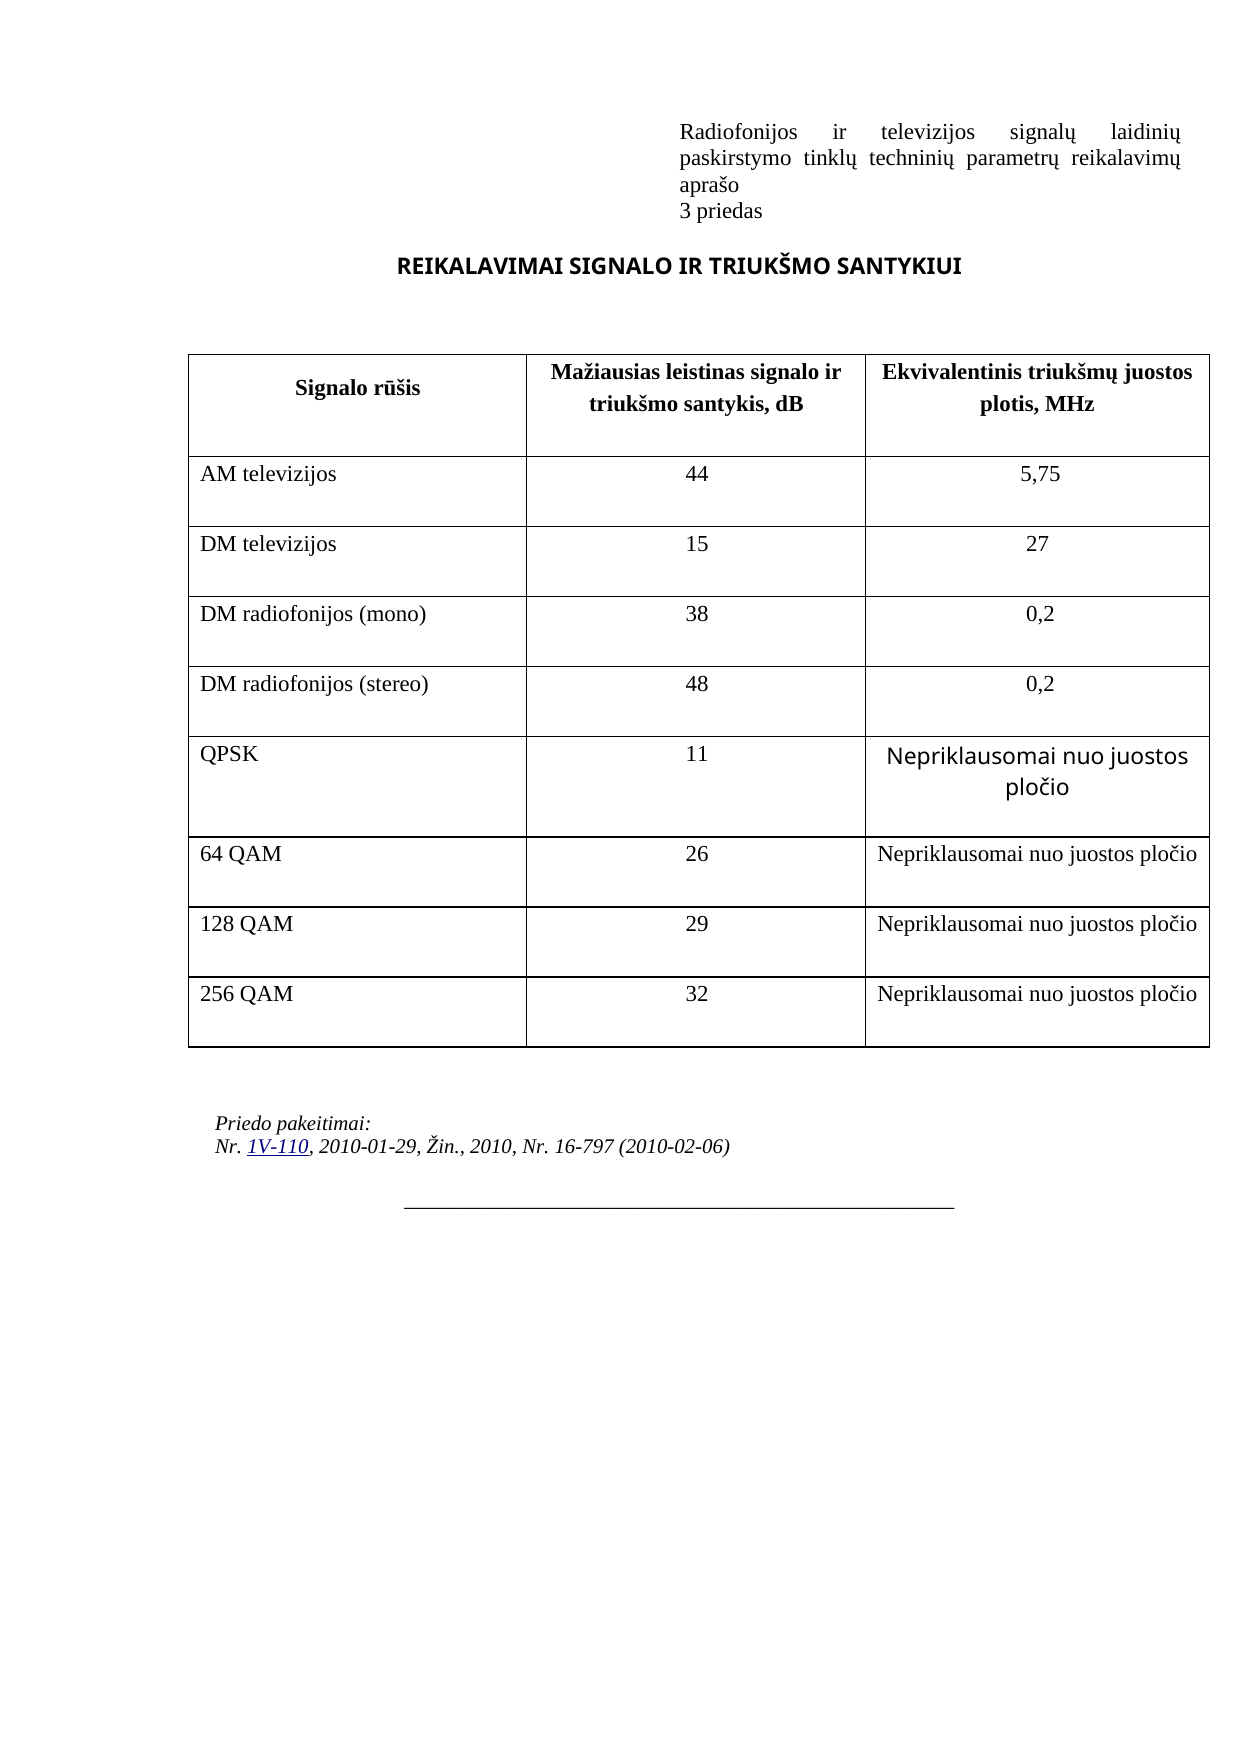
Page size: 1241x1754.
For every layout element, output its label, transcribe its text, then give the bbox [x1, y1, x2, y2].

table_cell 27 [866, 527, 1209, 596]
table_cell Nepriklausomai nuo juostos pločio [866, 838, 1209, 906]
table_cell Nepriklausomai nuo juostos pločio [866, 978, 1209, 1046]
table_header Mažiausias leistinas signalo ir triukšmo santykis, dB [527, 355, 865, 456]
table_header Signalo rūšis [189, 355, 526, 456]
table_cell AM televizijos [189, 457, 526, 526]
text REIKALAVIMAI SIGNALO IR TRIUKŠMO SANTYKIUI [177, 250, 1181, 281]
text ________________________________________________ [177, 1185, 1181, 1211]
table_cell 256 QAM [189, 978, 526, 1046]
text Priedo pakeitimai: [177, 1110, 1181, 1134]
table_cell 32 [527, 978, 865, 1046]
table_cell 128 QAM [189, 908, 526, 976]
text 3 priedas [679, 197, 1181, 223]
table_header Ekvivalentinis triukšmų juostos plotis, MHz [866, 355, 1209, 456]
table_cell DM radiofonijos (stereo) [189, 667, 526, 736]
table_cell Nepriklausomai nuo juostos pločio [866, 908, 1209, 976]
table_cell 64 QAM [189, 838, 526, 906]
table_cell DM radiofonijos (mono) [189, 597, 526, 666]
table_cell 26 [527, 838, 865, 906]
table_cell 0,2 [866, 667, 1209, 736]
table_cell 38 [527, 597, 865, 666]
table_cell 44 [527, 457, 865, 526]
text Radiofonijos ir televizijos signalų laidinių paskirstymo tinklų techninių parametrų reikalavimų aprašo [679, 118, 1181, 197]
table_cell 48 [527, 667, 865, 736]
text Nr. 1V-110, 2010-01-29, Žin., 2010, Nr. 16-797 (2010-02-06) [177, 1134, 1181, 1158]
table_cell 29 [527, 908, 865, 976]
table_cell 15 [527, 527, 865, 596]
table_cell QPSK [189, 737, 526, 836]
table_cell Nepriklausomai nuo juostos pločio [866, 737, 1209, 836]
table_cell DM televizijos [189, 527, 526, 596]
table_cell 0,2 [866, 597, 1209, 666]
table_cell 5,75 [866, 457, 1209, 526]
table_cell 11 [527, 737, 865, 836]
